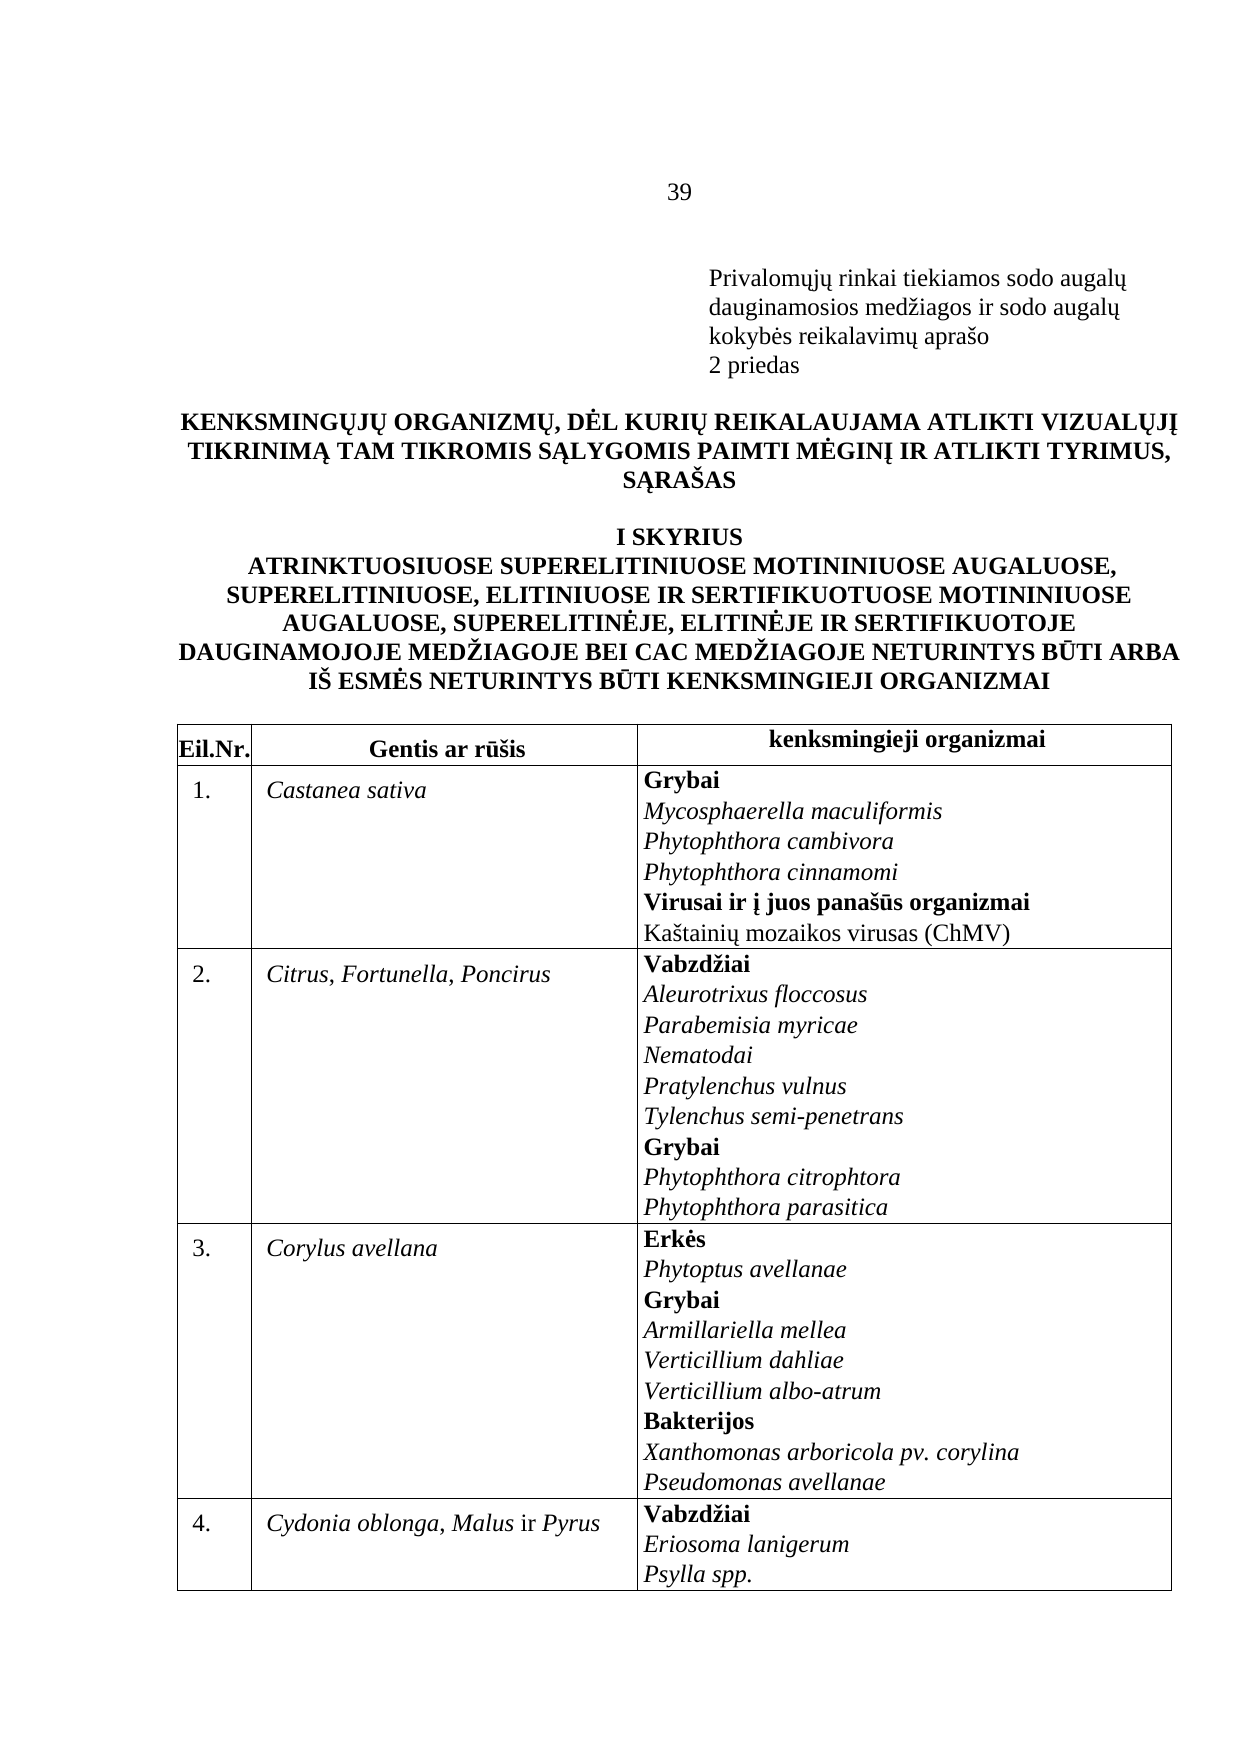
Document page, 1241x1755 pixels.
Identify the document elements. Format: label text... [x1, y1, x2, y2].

table_cell 3. [178, 1224, 251, 1498]
table_cell Vabzdžiai Aleurotrixus floccosus Parabemisia myricae Nematodai Pratylenchus vulnus Tylenchus semi-penetrans Grybai Phytophthora citrophtora Phytophthora parasitica [638, 949, 1171, 1223]
text dauginamosios medžiagos ir sodo augalų [709, 292, 1181, 321]
table_cell 4. [178, 1499, 251, 1590]
table_cell Grybai Mycosphaerella maculiformis Phytophthora cambivora Phytophthora cinnamomi Virusai ir į juos panašūs organizmai Kaštainių mozaikos virusas (ChMV) [638, 766, 1171, 948]
table_cell Vabzdžiai Eriosoma lanigerum Psylla spp. [638, 1499, 1171, 1590]
table_header Gentis ar rūšis [252, 725, 637, 764]
text Privalomųjų rinkai tiekiamos sodo augalų [709, 263, 1181, 292]
table_cell Cydonia oblonga, Malus ir Pyrus [252, 1499, 637, 1590]
table_cell Citrus, Fortunella, Poncirus [252, 949, 637, 1223]
text KENKSMINGŲJŲ ORGANIZMŲ, DĖL KURIŲ REIKALAUJAMA ATLIKTI VIZUALŲJĮ TIKRINIMĄ TAM TIKROMIS SĄLYGOMIS PAIMTI MĖGINĮ IR ATLIKTI TYRIMUS, SĄRAŠAS [177, 407, 1181, 493]
table_cell Corylus avellana [252, 1224, 637, 1498]
table_cell 2. [178, 949, 251, 1223]
table_cell Erkės Phytoptus avellanae Grybai Armillariella mellea Verticillium dahliae Verticillium albo-atrum Bakterijos Xanthomonas arboricola pv. corylina Pseudomonas avellanae [638, 1224, 1171, 1498]
table_header kenksmingieji organizmai [638, 725, 1171, 764]
table_header Eil.Nr. [178, 725, 251, 764]
text ATRINKTUOSIUOSE SUPERELITINIUOSE MOTININIUOSE AUGALUOSE, SUPERELITINIUOSE, ELITINIUOSE IR SERTIFIKUOTUOSE MOTININIUOSE AUGALUOSE, SUPERELITINĖJE, ELITINĖJE IR SERTIFIKUOTOJE DAUGINAMOJOJE MEDŽIAGOJE BEI CAC MEDŽIAGOJE NETURINTYS BŪTI ARBA IŠ ESMĖS NETURINTYS BŪTI KENKSMINGIEJI ORGANIZMAI [177, 551, 1181, 695]
table_cell Castanea sativa [252, 766, 637, 948]
text kokybės reikalavimų aprašo [709, 321, 1181, 350]
table_cell 1. [178, 766, 251, 948]
text 2 priedas [709, 350, 1181, 378]
text I SKYRIUS [177, 522, 1181, 551]
